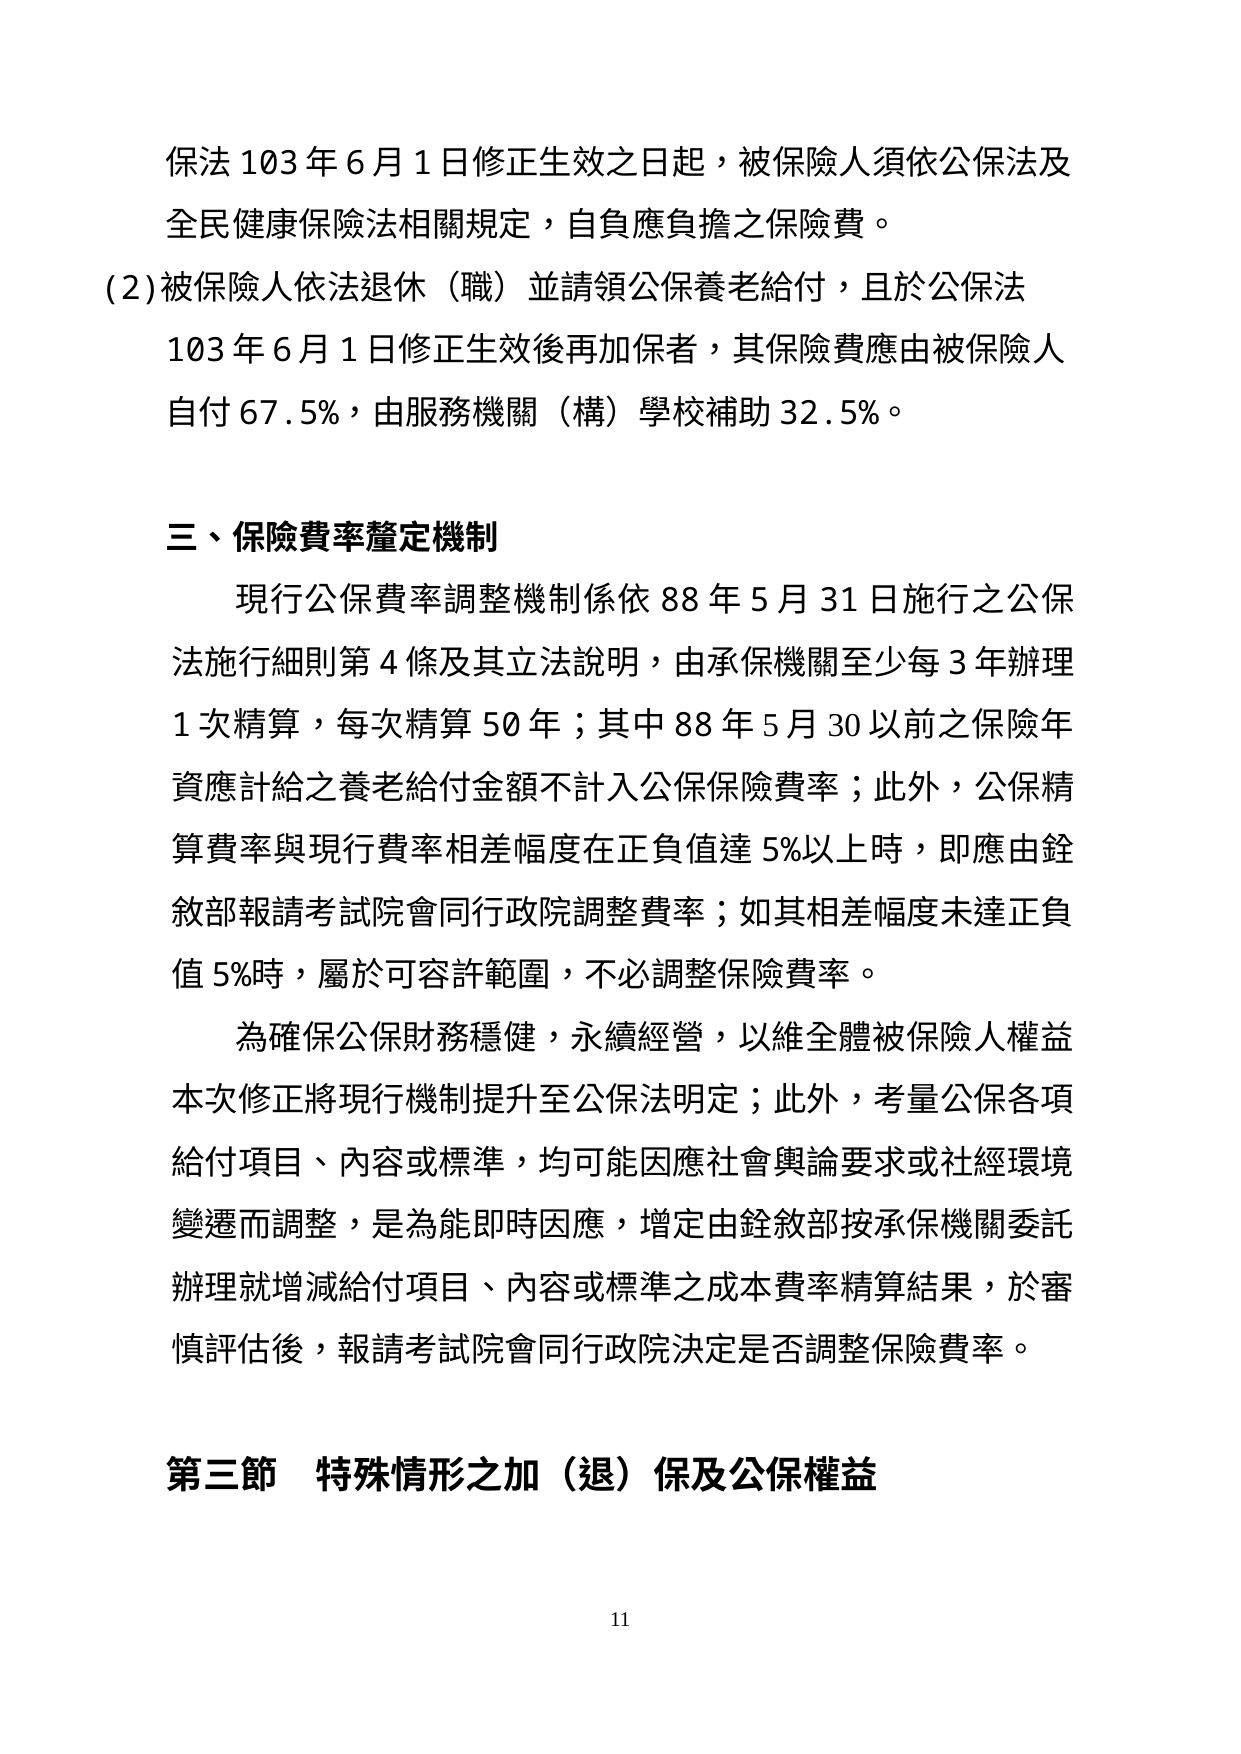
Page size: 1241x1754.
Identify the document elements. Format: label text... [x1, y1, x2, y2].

text 現行公保費率調整機制係依88年5月31日施行之公保法施行細則第4條及其立法說明，由承保機關至少每3年辦理1次精算，每次精算50年；其中88年5月30以前之保險年資應計給之養老給付金額不計入公保保險費率；此外，公保精算費率與現行費率相差幅度在正負值達5%以上時，即應由銓敘部報請考試院會同行政院調整費率；如其相差幅度未達正負值5%時，屬於可容許範圍，不必調整保險費率。 [171, 556, 1075, 993]
text 為確保公保財務穩健，永續經營，以維全體被保險人權益；本次修正將現行機制提升至公保法明定；此外，考量公保各項給付項目、內容或標準，均可能因應社會輿論要求或社經環境變遷而調整，是為能即時因應，增定由銓敘部按承保機關委託辦理就增減給付項目、內容或標準之成本費率精算結果，於審慎評估後，報請考試院會同行政院決定是否調整保險費率。 [171, 993, 1075, 1368]
text 三、保險費率釐定機制 [165, 493, 1075, 556]
list 保法103年6月1日修正生效之日起，被保險人須依公保法及全民健康保險法相關規定，自負應負擔之保險費。 [100, 118, 1075, 243]
text 第三節 特殊情形之加（退）保及公保權益 [165, 1431, 1075, 1493]
list 被保險人依法退休（職）並請領公保養老給付，且於公保法103年6月1日修正生效後再加保者，其保險費應由被保險人自付67.5%，由服務機關（構）學校補助32.5%。 [100, 243, 1075, 431]
